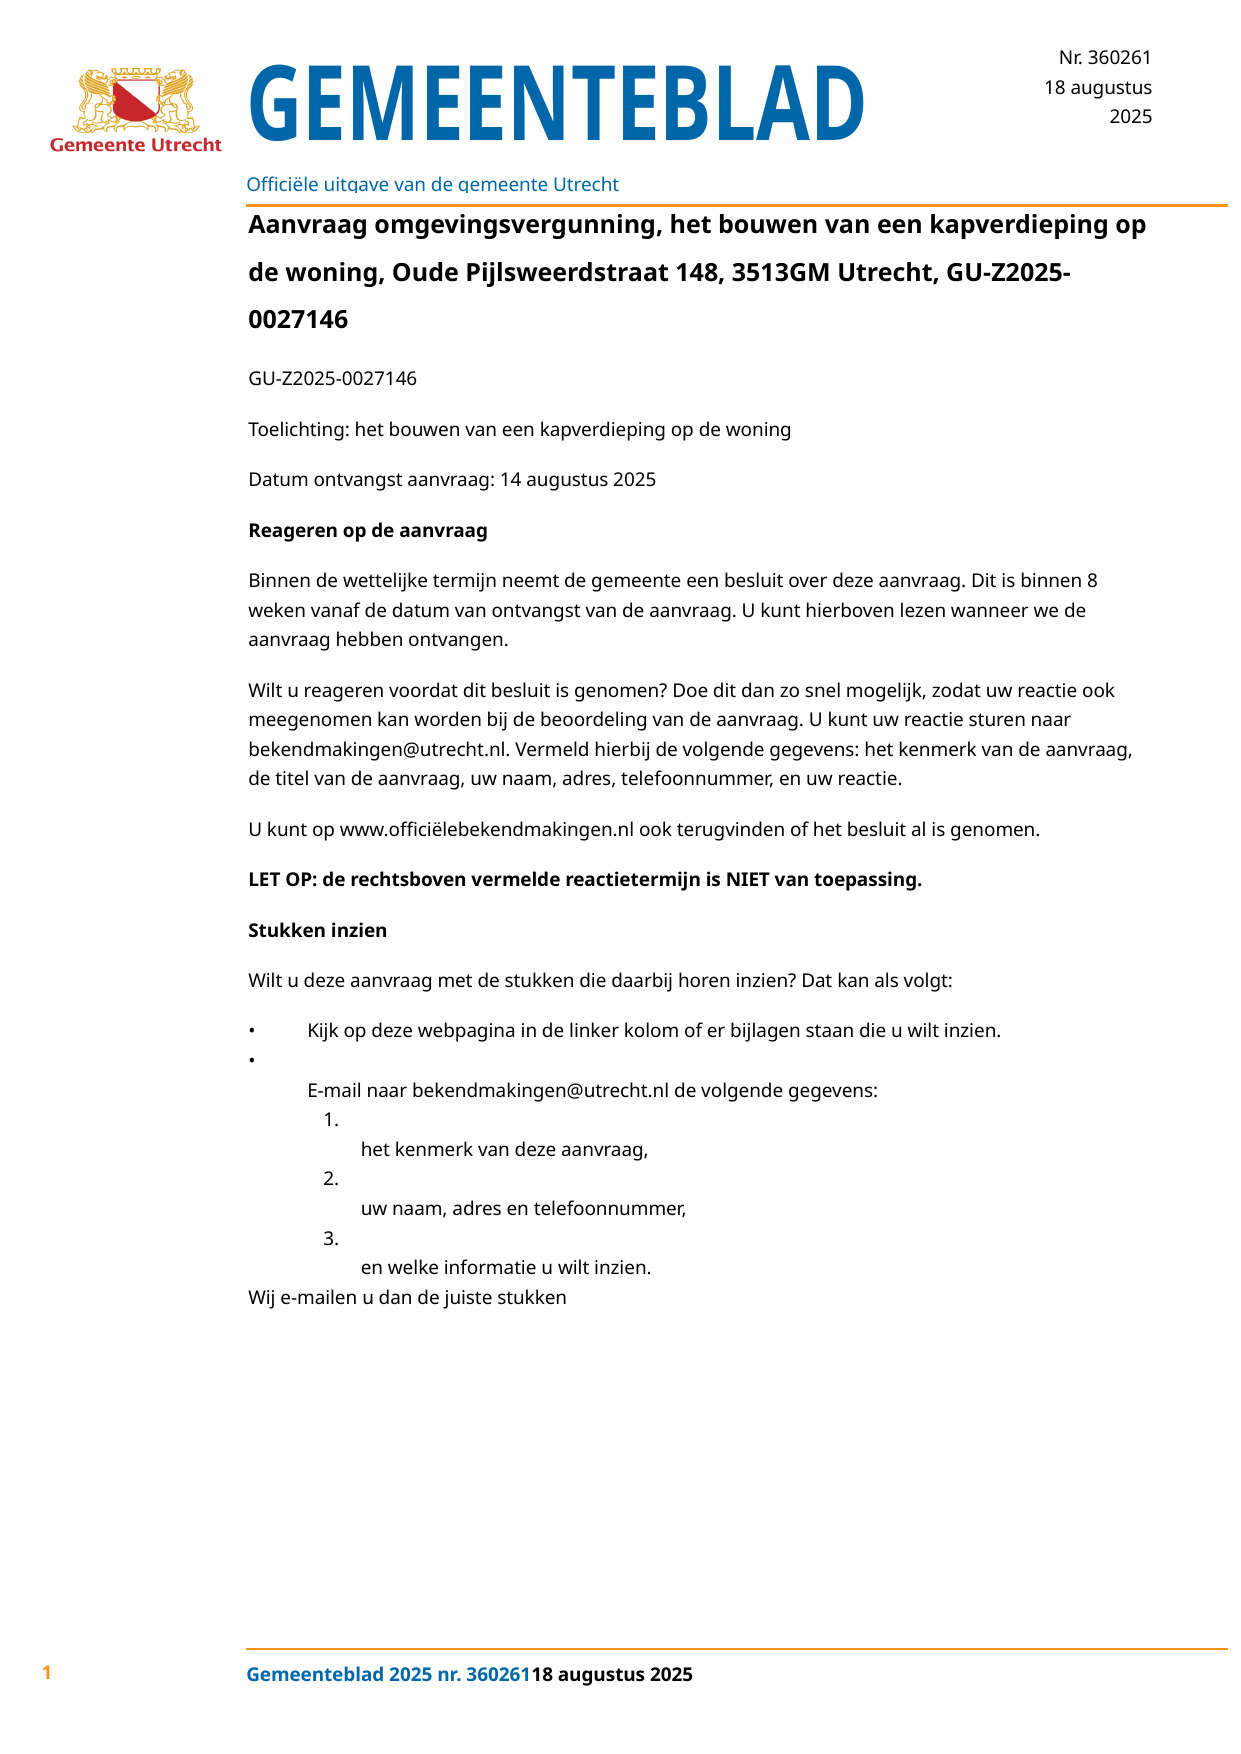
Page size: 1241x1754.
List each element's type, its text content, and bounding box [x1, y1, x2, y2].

list het kenmerk van deze aanvraag, [323, 1136, 1152, 1162]
list E-mail naar bekendmakingen@utrecht.nl de volgende gegevens: [248, 1077, 1152, 1102]
list en welke informatie u wilt inzien. [323, 1254, 1152, 1280]
text Aanvraag omgevingsvergunning, het bouwen van een kapverdieping op de woning, Oude Pijlsweerdstraat 148, 3513GM Utrecht, GU-Z2025-0027146 [248, 207, 1152, 336]
text LET OP: de rechtsboven vermelde reactietermijn is NIET van toepassing. [248, 866, 1152, 892]
text Wilt u deze aanvraag met de stukken die daarbij horen inzien? Dat kan als volgt: [248, 967, 1152, 993]
text GU-Z2025-0027146 [248, 366, 1152, 391]
text U kunt op www.officiëlebekendmakingen.nl ook terugvinden of het besluit al is genomen. [248, 816, 1152, 842]
text Reageren op de aanvraag [248, 517, 1152, 542]
text Stukken inzien [248, 917, 1152, 942]
text Wilt u reageren voordat dit besluit is genomen? Doe dit dan zo snel mogelijk, zodat uw reactie ook meegenomen kan worden bij de beoordeling van de aanvraag. U kunt uw reactie sturen naar bekendmakingen@utrecht.nl. Vermeld hierbij de volgende gegevens: het kenmerk van de aanvraag, de titel van de aanvraag, uw naam, adres, telefoonnummer, en uw reactie. [248, 677, 1152, 791]
list Kijk op deze webpagina in de linker kolom of er bijlagen staan die u wilt inzien. [248, 1018, 1152, 1043]
text Wij e-mailen u dan de juiste stukken [248, 1284, 1152, 1309]
list uw naam, adres en telefoonnummer, [323, 1195, 1152, 1221]
text Toelichting: het bouwen van een kapverdieping op de woning [248, 416, 1152, 442]
text Datum ontvangst aanvraag: 14 augustus 2025 [248, 466, 1152, 492]
text Binnen de wettelijke termijn neemt de gemeente een besluit over deze aanvraag. Dit is binnen 8 weken vanaf de datum van ontvangst van de aanvraag. U kunt hierboven lezen wanneer we de aanvraag hebben ontvangen. [248, 567, 1152, 652]
picture [41, 47, 231, 172]
